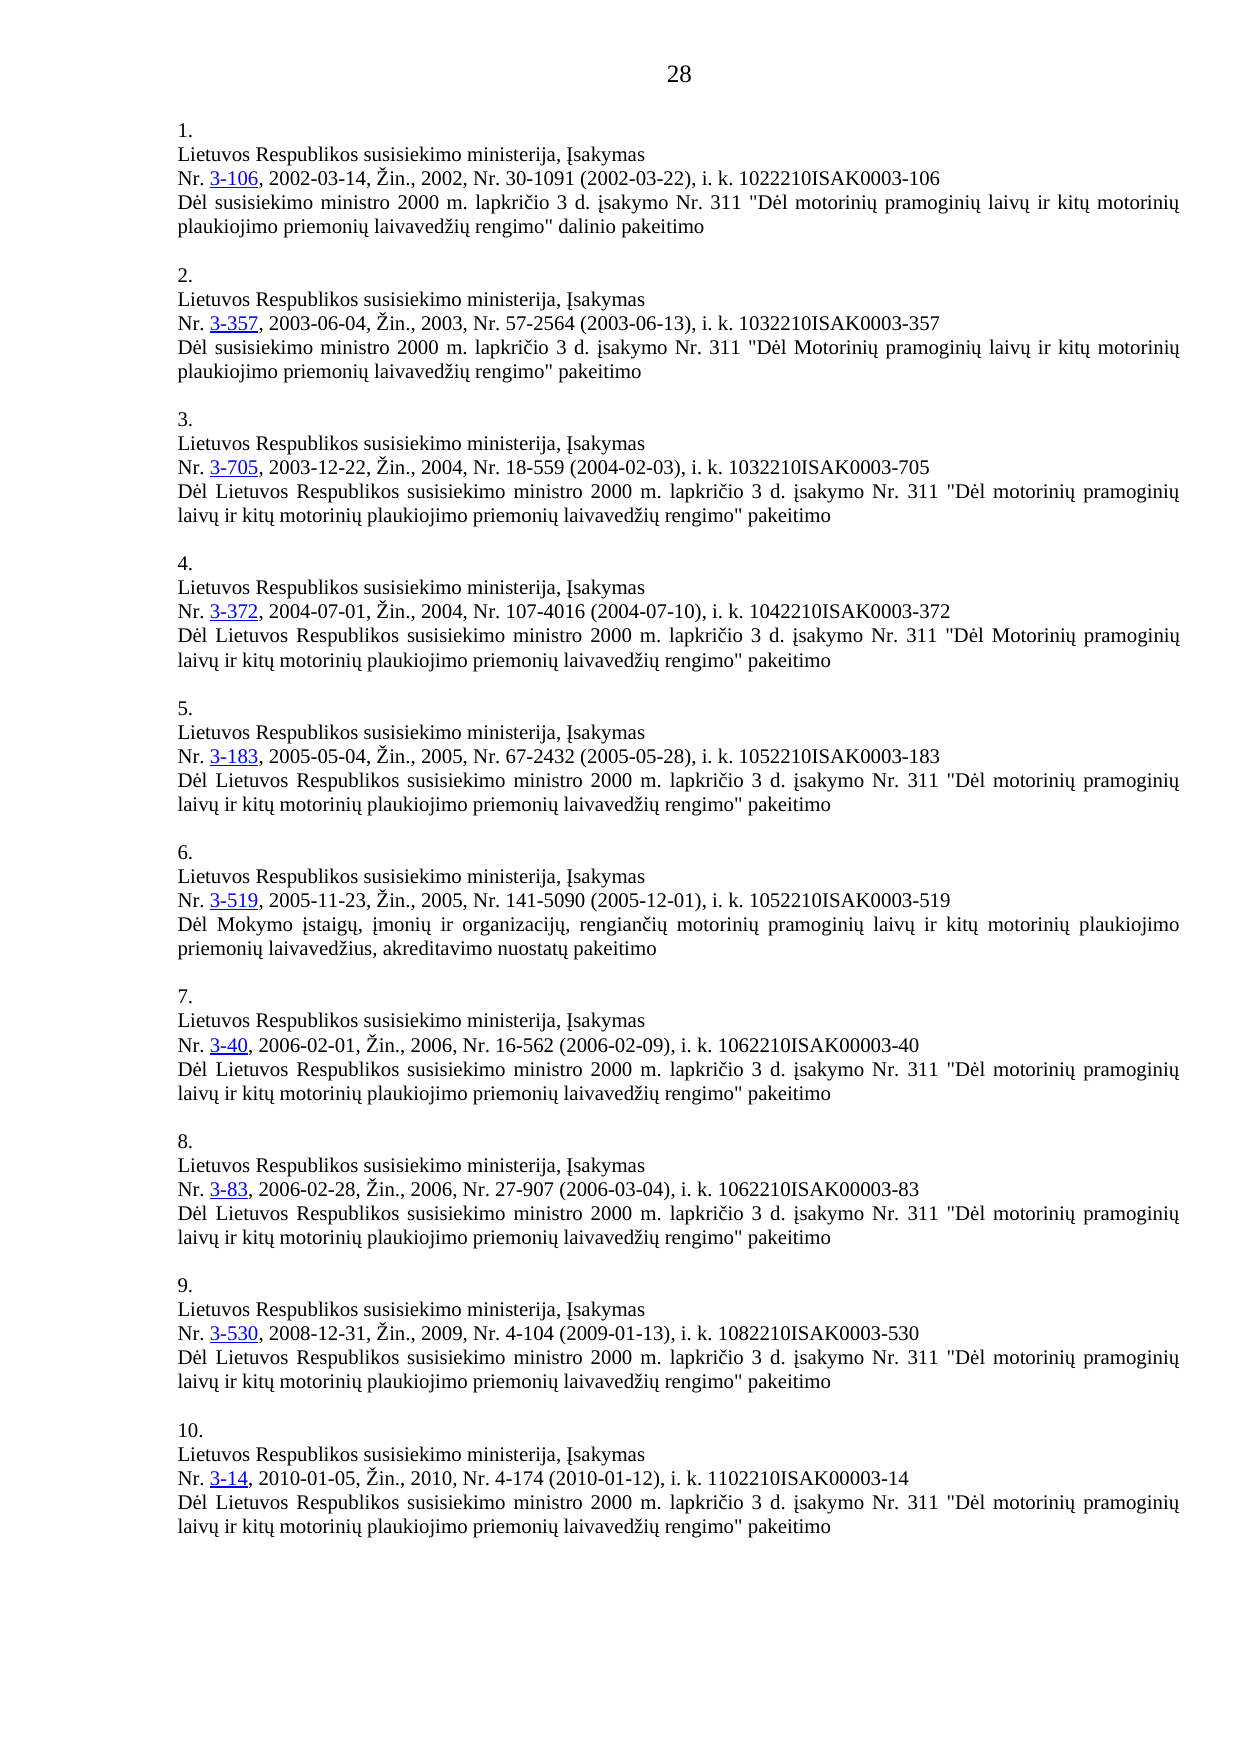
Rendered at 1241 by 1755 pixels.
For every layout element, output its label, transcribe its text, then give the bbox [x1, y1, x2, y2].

text Dėl Lietuvos Respublikos susisiekimo ministro 2000 m. lapkričio 3 d. įsakymo Nr. 311 "Dėl motorinių pramoginių laivų ir kitų motorinių plaukiojimo priemonių laivavedžių rengimo" pakeitimo [177, 768, 1181, 816]
text Lietuvos Respublikos susisiekimo ministerija, Įsakymas [177, 1008, 1181, 1032]
text Lietuvos Respublikos susisiekimo ministerija, Įsakymas [177, 1153, 1181, 1177]
text Dėl Lietuvos Respublikos susisiekimo ministro 2000 m. lapkričio 3 d. įsakymo Nr. 311 "Dėl motorinių pramoginių laivų ir kitų motorinių plaukiojimo priemonių laivavedžių rengimo" pakeitimo [177, 1345, 1181, 1393]
text Dėl Mokymo įstaigų, įmonių ir organizacijų, rengiančių motorinių pramoginių laivų ir kitų motorinių plaukiojimo priemonių laivavedžius, akreditavimo nuostatų pakeitimo [177, 912, 1181, 960]
text Dėl Lietuvos Respublikos susisiekimo ministro 2000 m. lapkričio 3 d. įsakymo Nr. 311 "Dėl motorinių pramoginių laivų ir kitų motorinių plaukiojimo priemonių laivavedžių rengimo" pakeitimo [177, 1201, 1181, 1249]
text Dėl susisiekimo ministro 2000 m. lapkričio 3 d. įsakymo Nr. 311 "Dėl motorinių pramoginių laivų ir kitų motorinių plaukiojimo priemonių laivavedžių rengimo" dalinio pakeitimo [177, 190, 1181, 238]
text Nr. 3-106, 2002-03-14, Žin., 2002, Nr. 30-1091 (2002-03-22), i. k. 1022210ISAK0003-106 [177, 166, 1181, 190]
text Nr. 3-357, 2003-06-04, Žin., 2003, Nr. 57-2564 (2003-06-13), i. k. 1032210ISAK0003-357 [177, 311, 1181, 335]
text Nr. 3-372, 2004-07-01, Žin., 2004, Nr. 107-4016 (2004-07-10), i. k. 1042210ISAK0003-372 [177, 599, 1181, 623]
text Nr. 3-83, 2006-02-28, Žin., 2006, Nr. 27-907 (2006-03-04), i. k. 1062210ISAK00003-83 [177, 1177, 1181, 1201]
text Nr. 3-530, 2008-12-31, Žin., 2009, Nr. 4-104 (2009-01-13), i. k. 1082210ISAK0003-530 [177, 1321, 1181, 1345]
text 7. [177, 984, 1181, 1008]
text Lietuvos Respublikos susisiekimo ministerija, Įsakymas [177, 864, 1181, 888]
text Dėl Lietuvos Respublikos susisiekimo ministro 2000 m. lapkričio 3 d. įsakymo Nr. 311 "Dėl motorinių pramoginių laivų ir kitų motorinių plaukiojimo priemonių laivavedžių rengimo" pakeitimo [177, 479, 1181, 527]
text 4. [177, 551, 1181, 575]
text Lietuvos Respublikos susisiekimo ministerija, Įsakymas [177, 431, 1181, 455]
text 5. [177, 696, 1181, 720]
text 3. [177, 407, 1181, 431]
text Nr. 3-40, 2006-02-01, Žin., 2006, Nr. 16-562 (2006-02-09), i. k. 1062210ISAK00003-40 [177, 1032, 1181, 1057]
text Dėl Lietuvos Respublikos susisiekimo ministro 2000 m. lapkričio 3 d. įsakymo Nr. 311 "Dėl motorinių pramoginių laivų ir kitų motorinių plaukiojimo priemonių laivavedžių rengimo" pakeitimo [177, 1057, 1181, 1105]
text 1. [177, 118, 1181, 142]
text Nr. 3-14, 2010-01-05, Žin., 2010, Nr. 4-174 (2010-01-12), i. k. 1102210ISAK00003-14 [177, 1466, 1181, 1490]
text Lietuvos Respublikos susisiekimo ministerija, Įsakymas [177, 142, 1181, 166]
text Nr. 3-183, 2005-05-04, Žin., 2005, Nr. 67-2432 (2005-05-28), i. k. 1052210ISAK0003-183 [177, 744, 1181, 768]
text 2. [177, 262, 1181, 287]
text Lietuvos Respublikos susisiekimo ministerija, Įsakymas [177, 287, 1181, 311]
text 6. [177, 840, 1181, 864]
text Dėl Lietuvos Respublikos susisiekimo ministro 2000 m. lapkričio 3 d. įsakymo Nr. 311 "Dėl Motorinių pramoginių laivų ir kitų motorinių plaukiojimo priemonių laivavedžių rengimo" pakeitimo [177, 623, 1181, 672]
text 10. [177, 1417, 1181, 1442]
text Nr. 3-705, 2003-12-22, Žin., 2004, Nr. 18-559 (2004-02-03), i. k. 1032210ISAK0003-705 [177, 455, 1181, 479]
text Lietuvos Respublikos susisiekimo ministerija, Įsakymas [177, 720, 1181, 744]
text Nr. 3-519, 2005-11-23, Žin., 2005, Nr. 141-5090 (2005-12-01), i. k. 1052210ISAK0003-519 [177, 888, 1181, 912]
text Lietuvos Respublikos susisiekimo ministerija, Įsakymas [177, 575, 1181, 599]
text Lietuvos Respublikos susisiekimo ministerija, Įsakymas [177, 1297, 1181, 1321]
text Dėl Lietuvos Respublikos susisiekimo ministro 2000 m. lapkričio 3 d. įsakymo Nr. 311 "Dėl motorinių pramoginių laivų ir kitų motorinių plaukiojimo priemonių laivavedžių rengimo" pakeitimo [177, 1490, 1181, 1538]
text Lietuvos Respublikos susisiekimo ministerija, Įsakymas [177, 1442, 1181, 1466]
text 9. [177, 1273, 1181, 1297]
text 8. [177, 1129, 1181, 1153]
text Dėl susisiekimo ministro 2000 m. lapkričio 3 d. įsakymo Nr. 311 "Dėl Motorinių pramoginių laivų ir kitų motorinių plaukiojimo priemonių laivavedžių rengimo" pakeitimo [177, 335, 1181, 383]
